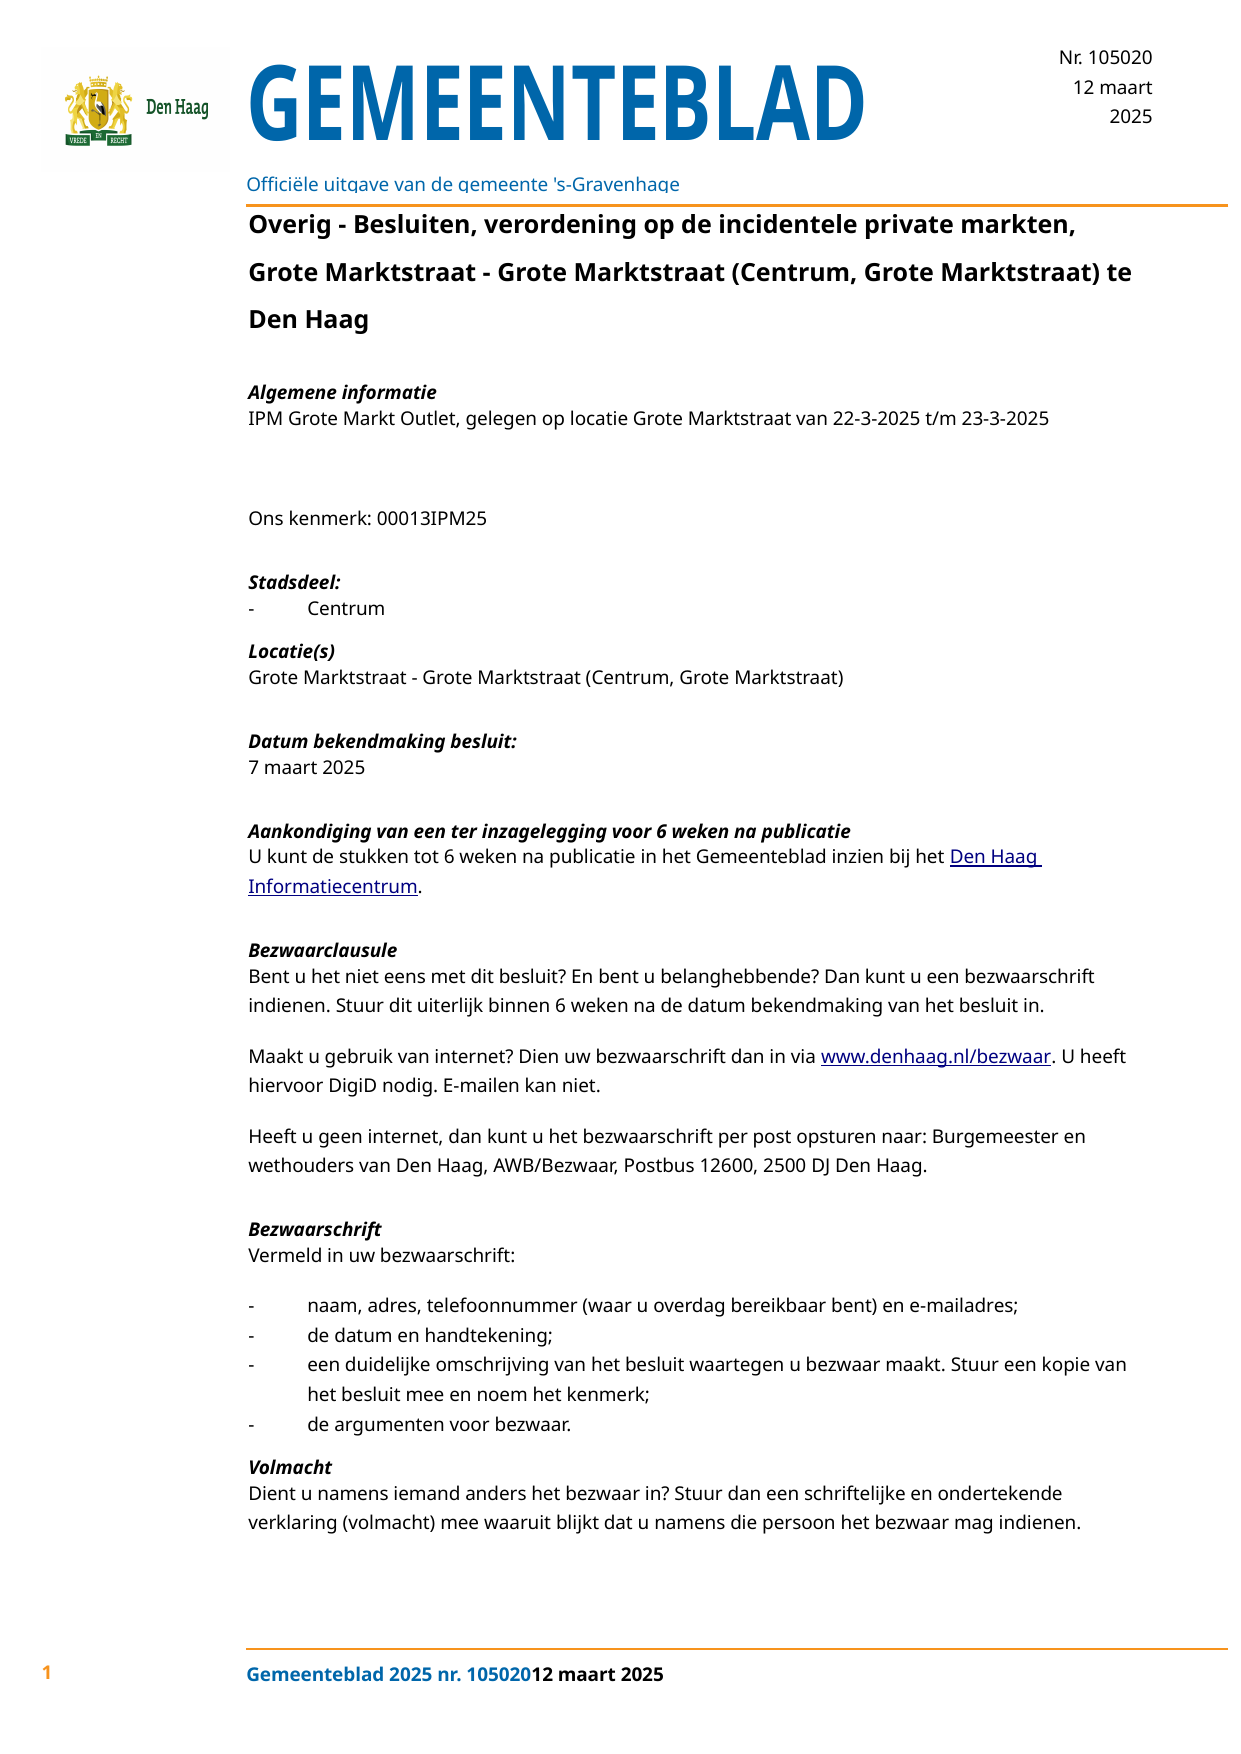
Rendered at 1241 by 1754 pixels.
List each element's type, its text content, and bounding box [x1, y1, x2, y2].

text Grote Marktstraat - Grote Marktstraat (Centrum, Grote Marktstraat) [248, 664, 1152, 690]
text Volmacht [248, 1454, 1152, 1480]
text Aankondiging van een ter inzagelegging voor 6 weken na publicatie [248, 818, 1152, 843]
text Maakt u gebruik van internet? Dien uw bezwaarschrift dan in via www.denhaag.nl/bezwaar. U heeft hiervoor DigiD nodig. E-mailen kan niet. [248, 1043, 1152, 1098]
text IPM Grote Markt Outlet, gelegen op locatie Grote Marktstraat van 22-3-2025 t/m 23-3-2025 [248, 405, 1152, 431]
text Bezwaarclausule [248, 937, 1152, 963]
text Bezwaarschrift [248, 1216, 1152, 1242]
text Stadsdeel: [248, 569, 1152, 595]
text Heeft u geen internet, dan kunt u het bezwaarschrift per post opsturen naar: Burgemeester en wethouders van Den Haag, AWB/Bezwaar, Postbus 12600, 2500 DJ Den Haag. [248, 1123, 1152, 1178]
text U kunt de stukken tot 6 weken na publicatie in het Gemeenteblad inzien bij het Den Haag Informatiecentrum. [248, 843, 1152, 899]
text Bent u het niet eens met dit besluit? En bent u belanghebbende? Dan kunt u een bezwaarschrift indienen. Stuur dit uiterlijk binnen 6 weken na de datum bekendmaking van het besluit in. [248, 963, 1152, 1018]
list de argumenten voor bezwaar. [248, 1411, 1152, 1437]
text 7 maart 2025 [248, 754, 1152, 779]
picture [41, 47, 231, 172]
list de datum en handtekening; [248, 1322, 1152, 1348]
list naam, adres, telefoonnummer (waar u overdag bereikbaar bent) en e-mailadres; [248, 1292, 1152, 1318]
text Overig - Besluiten, verordening op de incidentele private markten, Grote Marktstraat - Grote Marktstraat (Centrum, Grote Marktstraat) te Den Haag [248, 207, 1152, 336]
text Algemene informatie [248, 379, 1152, 405]
text Locatie(s) [248, 638, 1152, 664]
list Centrum [248, 595, 1152, 621]
text Ons kenmerk: 00013IPM25 [248, 506, 1152, 531]
text Vermeld in uw bezwaarschrift: [248, 1242, 1152, 1268]
list een duidelijke omschrijving van het besluit waartegen u bezwaar maakt. Stuur een kopie van het besluit mee en noem het kenmerk; [248, 1352, 1152, 1407]
text Dient u namens iemand anders het bezwaar in? Stuur dan een schriftelijke en ondertekende verklaring (volmacht) mee waaruit blijkt dat u namens die persoon het bezwaar mag indienen. [248, 1480, 1152, 1535]
text Datum bekendmaking besluit: [248, 728, 1152, 754]
